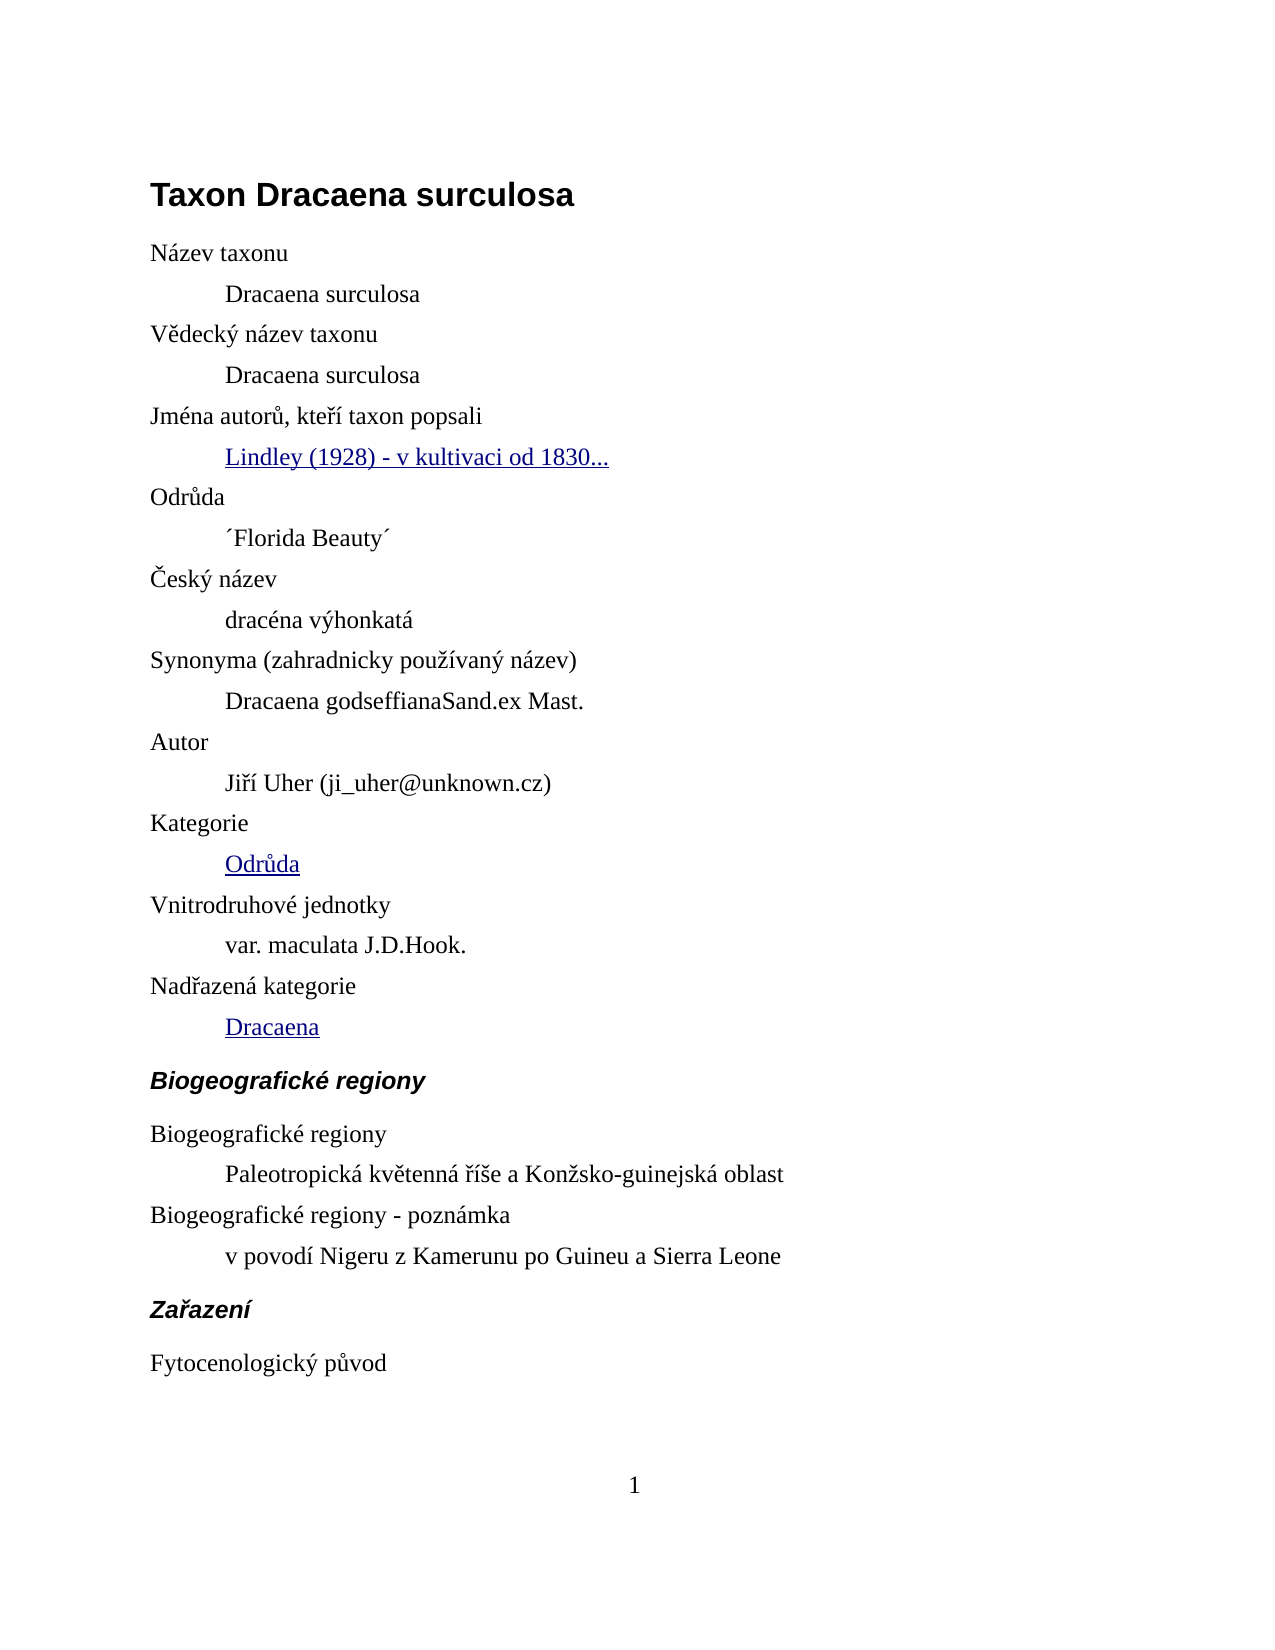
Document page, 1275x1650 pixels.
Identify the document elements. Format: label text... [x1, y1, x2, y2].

text Odrůda [225, 849, 1125, 878]
subtitle Zařazení [150, 1295, 1125, 1323]
text Jiří Uher (ji_uher@unknown.cz) [225, 768, 1125, 796]
text Název taxonu [150, 238, 1125, 267]
text Český název [150, 564, 1125, 593]
text Jména autorů, kteří taxon popsali [150, 401, 1125, 430]
text var. maculata J.D.Hook. [225, 931, 1125, 959]
text Kategorie [150, 808, 1125, 837]
text Paleotropická květenná říše a Konžsko-guinejská oblast [225, 1159, 1125, 1188]
text Nadřazená kategorie [150, 971, 1125, 1000]
text Autor [150, 727, 1125, 756]
subtitle Biogeografické regiony [150, 1066, 1125, 1094]
text Dracaena surculosa [225, 360, 1125, 389]
text Dracaena godseffianaSand.ex Mast. [225, 686, 1125, 715]
text Biogeografické regiony - poznámka [150, 1200, 1125, 1229]
subtitle Taxon Dracaena surculosa [150, 175, 1125, 214]
text Biogeografické regiony [150, 1119, 1125, 1147]
text ´Florida Beauty´ [225, 523, 1125, 552]
text Dracaena [225, 1012, 1125, 1041]
text Lindley (1928) - v kultivaci od 1830... [225, 442, 1125, 471]
text dracéna výhonkatá [225, 605, 1125, 633]
text Vnitrodruhové jednotky [150, 890, 1125, 918]
text Odrůda [150, 482, 1125, 511]
text Fytocenologický původ [150, 1348, 1125, 1376]
text Synonyma (zahradnicky používaný název) [150, 645, 1125, 674]
text Vědecký název taxonu [150, 319, 1125, 348]
text Dracaena surculosa [225, 279, 1125, 308]
text v povodí Nigeru z Kamerunu po Guineu a Sierra Leone [225, 1241, 1125, 1270]
